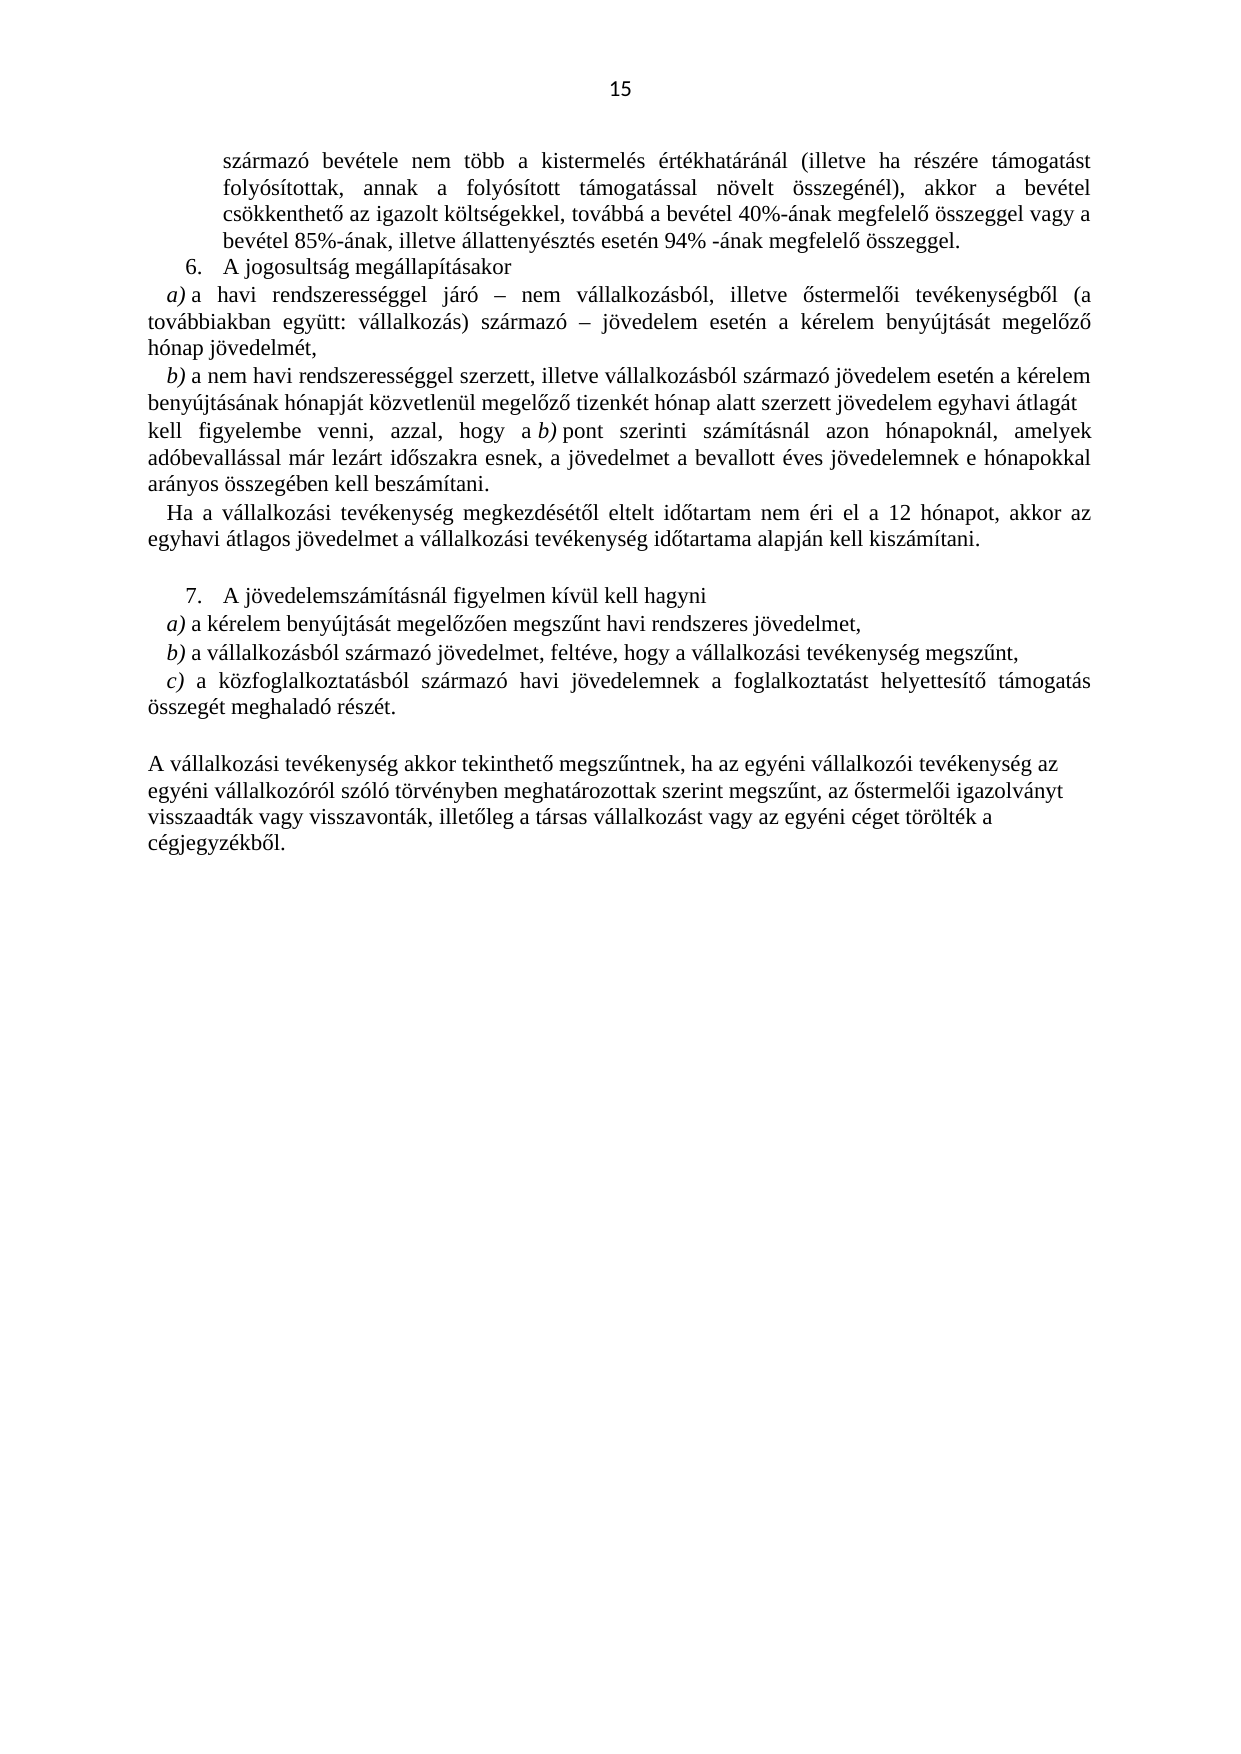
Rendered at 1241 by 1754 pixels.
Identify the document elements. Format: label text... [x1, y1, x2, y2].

text b) a vállalkozásból származó jövedelmet, feltéve, hogy a vállalkozási tevékenység megszűnt, [148, 639, 1093, 665]
text c) a közfoglalkoztatásból származó havi jövedelemnek a foglalkoztatást helyettesítő támogatás összegét meghaladó részét. [148, 667, 1093, 720]
list A jövedelemszámításnál figyelmen kívül kell hagyni [185, 582, 1093, 608]
text Ha a vállalkozási tevékenység megkezdésétől eltelt időtartam nem éri el a 12 hónapot, akkor az egyhavi átlagos jövedelmet a vállalkozási tevékenység időtartama alapján kell kiszámítani. [148, 498, 1093, 551]
text A vállalkozási tevékenység akkor tekinthető megszűntnek, ha az egyéni vállalkozói tevékenység az egyéni vállalkozóról szóló törvényben meghatározottak szerint megszűnt, az őstermelői igazolványt visszaadták vagy visszavonták, illetőleg a társas vállalkozást vagy az egyéni céget törölték a cégjegyzékből. [148, 750, 1093, 856]
text a) a havi rendszerességgel járó – nem vállalkozásból, illetve őstermelői tevékenységből (a továbbiakban együtt: vállalkozás) származó – jövedelem esetén a kérelem benyújtását megelőző hónap jövedelmét, [148, 281, 1093, 361]
text b) a nem havi rendszerességgel szerzett, illetve vállalkozásból származó jövedelem esetén a kérelem benyújtásának hónapját közvetlenül megelőző tizenkét hónap alatt szerzett jövedelem egyhavi átlagát [148, 363, 1093, 415]
text kell figyelembe venni, azzal, hogy a b) pont szerinti számításnál azon hónapoknál, amelyek adóbevallással már lezárt időszakra esnek, a jövedelmet a bevallott éves jövedelemnek e hónapokkal arányos összegében kell beszámítani. [148, 417, 1093, 496]
list származó bevétele nem több a kistermelés értékhatáránál (illetve ha részére támogatást folyósítottak, annak a folyósított támogatással növelt összegénél), akkor a bevétel csökkenthető az igazolt költségekkel, továbbá a bevétel 40%-ának megfelelő összeggel vagy a bevétel 85%-ának, illetve állattenyésztés esetén 94% -ának megfelelő összeggel. [185, 148, 1093, 253]
text a) a kérelem benyújtását megelőzően megszűnt havi rendszeres jövedelmet, [148, 610, 1093, 637]
list A jogosultság megállapításakor [185, 253, 1093, 279]
